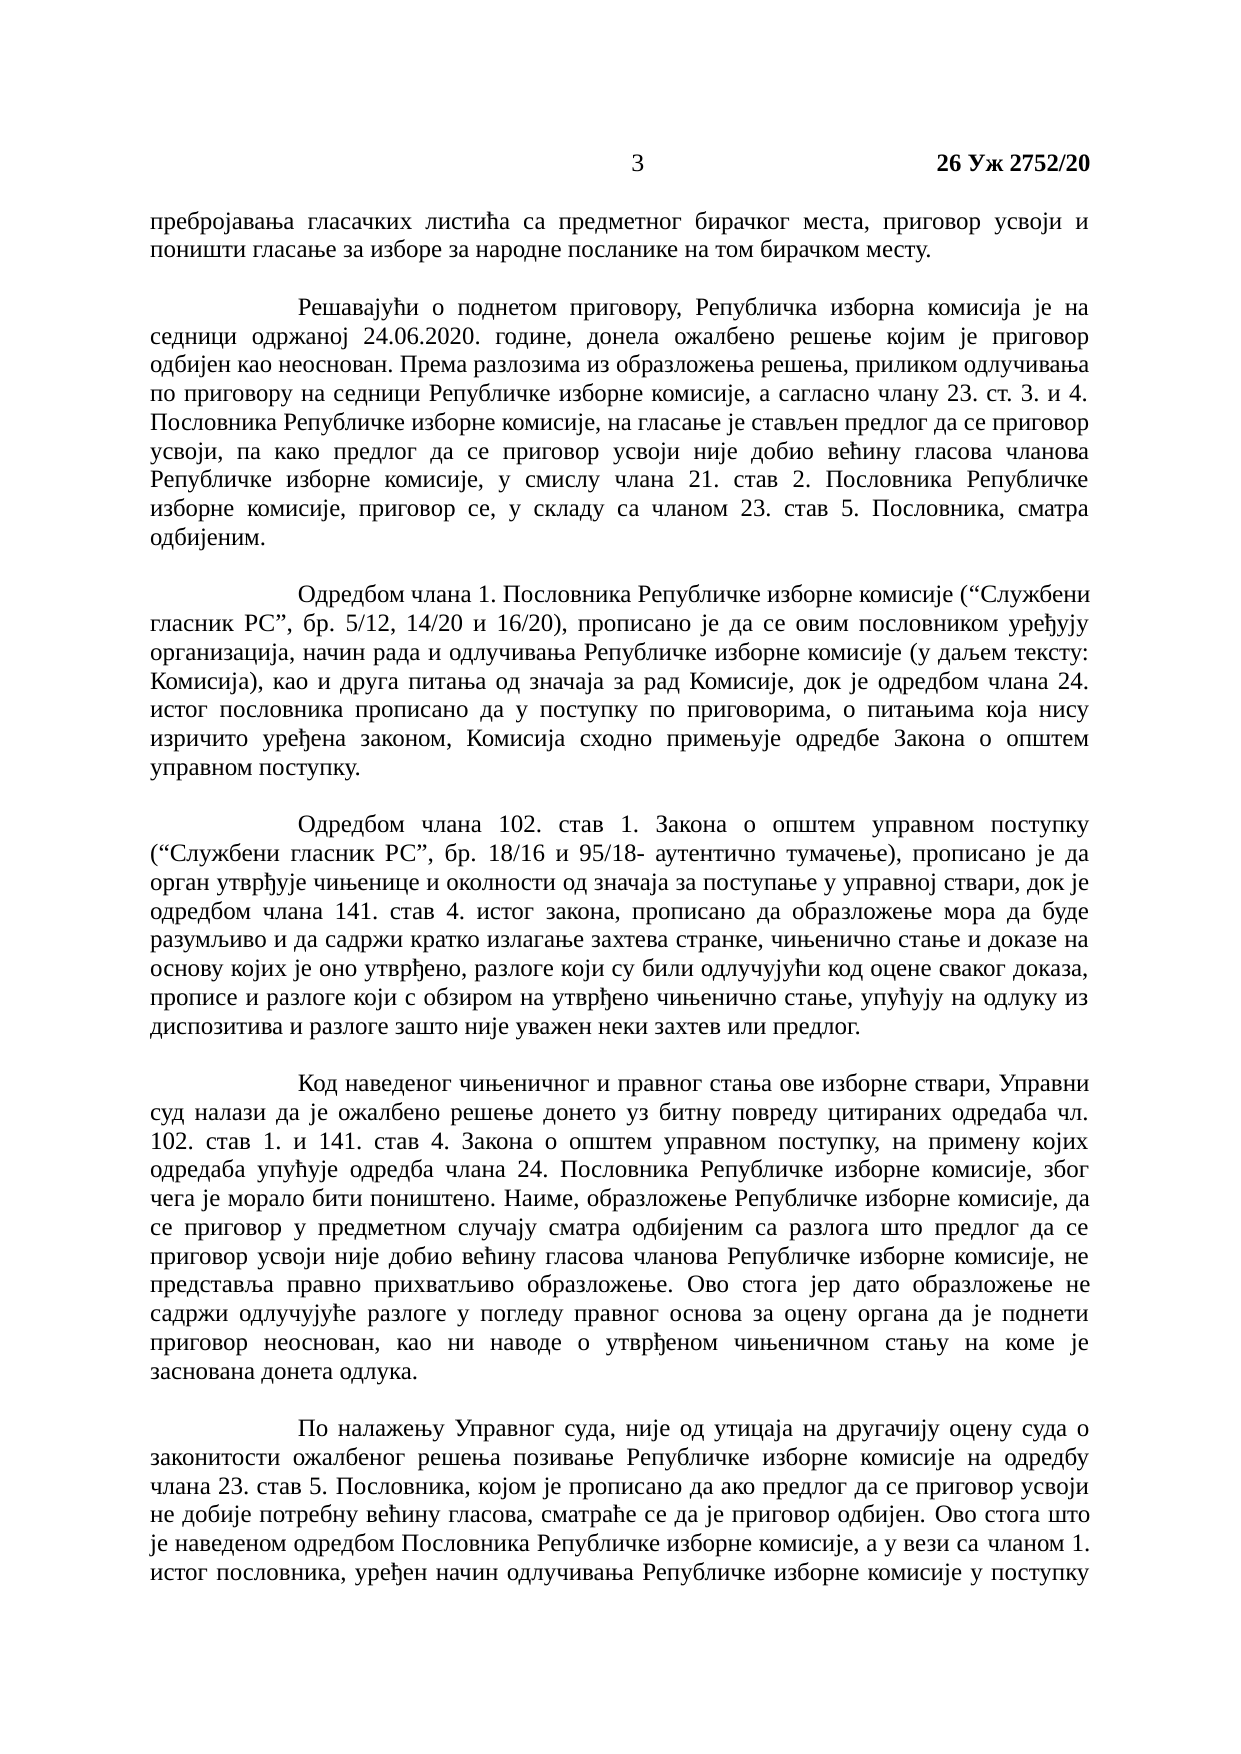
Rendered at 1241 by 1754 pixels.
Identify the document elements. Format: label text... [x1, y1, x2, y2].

text Решавајући о поднетом приговору, Републичка изборна комисија је на седници одржаној 24.06.2020. године, донела ожалбено решење којим је приговор одбијен као неоснован. Према разлозима из образложења решења, приликом одлучивања по приговору на седници Републичке изборне комисије, а сагласно члану 23. ст. 3. и 4. Пословника Републичке изборне комисије, на гласање је стављен предлог да се приговор усвоји, па како предлог да се приговор усвоји није добио већину гласова чланова Републичке изборне комисије, у смислу члана 21. став 2. Пословника Републичке изборне комисије, приговор се, у складу са чланом 23. став 5. Пословника, сматра одбијеним. [150, 292, 1090, 551]
text Одредбом члана 1. Пословника Републичке изборне комисије (“Службени гласник РС”, бр. 5/12, 14/20 и 16/20), прописано је да се овим пословником уређују организација, начин рада и одлучивања Републичке изборне комисије (у даљем тексту: Комисија), као и друга питања од значаја за рад Комисије, док је одредбом члана 24. истог пословника прописано да у поступку по приговорима, о питањима која нису изричито уређена законом, Комисија сходно примењује одредбе Закона о општем управном поступку. [150, 579, 1090, 781]
text Код наведеног чињеничног и правног стања ове изборне ствари, Управни суд налази да је ожалбено решење донето уз битну повреду цитираних одредаба чл. 102. став 1. и 141. став 4. Закона о општем управном поступку, на примену којих одредаба упућује одредба члана 24. Пословника Републичке изборне комисије, због чега је морало бити поништено. Наиме, образложење Републичке изборне комисије, да се приговор у предметном случају сматра одбијеним са разлога што предлог да се приговор усвоји није добио већину гласова чланова Републичке изборне комисије, не представља правно прихватљиво образложење. Ово стога јер дато образложење не садржи одлучујуће разлоге у погледу правног основа за оцену органа да је поднети приговор неоснован, као ни наводе о утврђеном чињеничном стању на коме је заснована донета одлука. [150, 1068, 1090, 1384]
text Одредбом члана 102. став 1. Закона о општем управном поступку (“Службени гласник РС”, бр. 18/16 и 95/18- аутентично тумачење), прописано је да орган утврђује чињенице и околности од значаја за поступање у управној ствари, док је одредбом члана 141. став 4. истог закона, прописано да образложење мора да буде разумљиво и да садржи кратко излагање захтева странке, чињенично стање и доказе на основу којих је оно утврђено, разлоге који су били одлучујући код оцене сваког доказа, прописе и разлоге који с обзиром на утврђено чињенично стање, упућују на одлуку из диспозитива и разлоге зашто није уважен неки захтев или предлог. [150, 809, 1090, 1039]
text По налажењу Управног суда, није од утицаја на другачију оцену суда о законитости ожалбеног решења позивање Републичке изборне комисије на одредбу члана 23. став 5. Пословника, којом је прописано да ако предлог да се приговор усвоји не добије потребну већину гласова, сматраће се да је приговор одбијен. Ово стога што је наведеном одредбом Пословника Републичке изборне комисије, а у вези са чланом 1. истог пословника, уређен начин одлучивања Републичке изборне комисије у поступку [150, 1413, 1090, 1586]
text пребројавања гласачких листића са предметног бирачког места, приговор усвоји и поништи гласање за изборе за народне посланике на том бирачком месту. [150, 206, 1090, 263]
